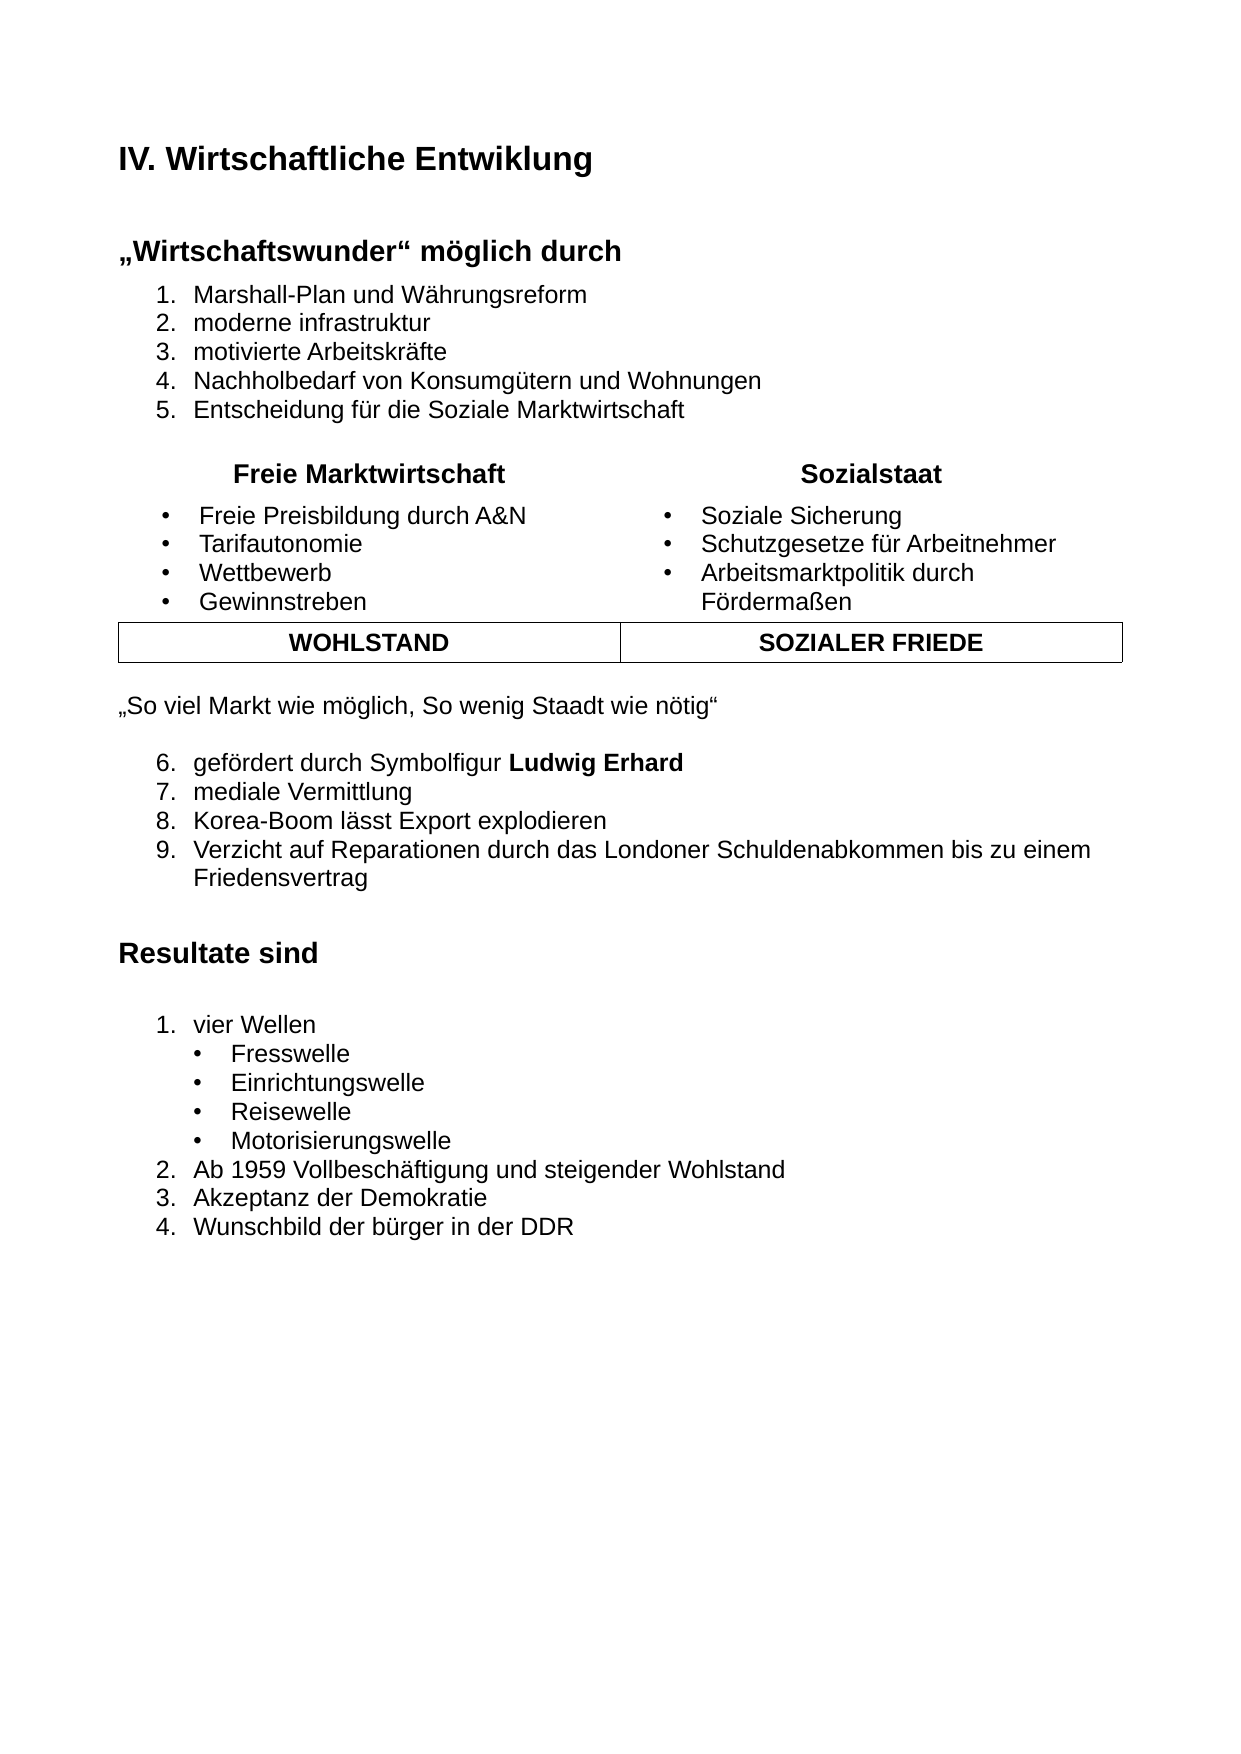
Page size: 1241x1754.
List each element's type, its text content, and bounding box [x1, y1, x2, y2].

table_header Freie Marktwirtschaft [118, 452, 620, 495]
list vier Wellen [156, 1011, 1122, 1039]
list Akzeptanz der Demokratie [156, 1183, 1122, 1212]
list Einrichtungswelle [193, 1068, 1122, 1097]
table_cell WOHLSTAND [119, 623, 620, 662]
list Fresswelle [193, 1039, 1122, 1068]
list Verzicht auf Reparationen durch das Londoner Schuldenabkommen bis zu einem Friedensvertrag [156, 835, 1122, 892]
subtitle IV. Wirtschaftliche Entwiklung [118, 139, 1122, 178]
list Ab 1959 Vollbeschäftigung und steigender Wohlstand [156, 1155, 1122, 1183]
subtitle „Wirtschaftswunder“ möglich durch [118, 233, 1122, 267]
list Korea-Boom lässt Export explodieren [156, 806, 1122, 835]
list Motorisierungswelle [193, 1126, 1122, 1155]
text „So viel Markt wie möglich, So wenig Staadt wie nötig“ [118, 691, 1122, 720]
table_cell Soziale Sicherung Schutzgesetze für Arbeitnehmer Arbeitsmarktpolitik durch Fördermaßen [620, 495, 1122, 622]
list moderne infrastruktur [156, 308, 1122, 337]
list Marshall-Plan und Währungsreform [156, 280, 1122, 308]
list gefördert durch Symbolfigur Ludwig Erhard [156, 748, 1122, 777]
table_cell Freie Preisbildung durch A&N Tarifautonomie Wettbewerb Gewinnstreben [118, 495, 620, 622]
list Wunschbild der bürger in der DDR [156, 1212, 1122, 1241]
list mediale Vermittlung [156, 777, 1122, 806]
table_cell SOZIALER FRIEDE [621, 623, 1122, 662]
table_header Sozialstaat [620, 452, 1122, 495]
list Nachholbedarf von Konsumgütern und Wohnungen [156, 366, 1122, 395]
subtitle Resultate sind [118, 936, 1122, 969]
list motivierte Arbeitskräfte [156, 337, 1122, 366]
list Entscheidung für die Soziale Marktwirtschaft [156, 395, 1122, 423]
list Reisewelle [193, 1097, 1122, 1126]
